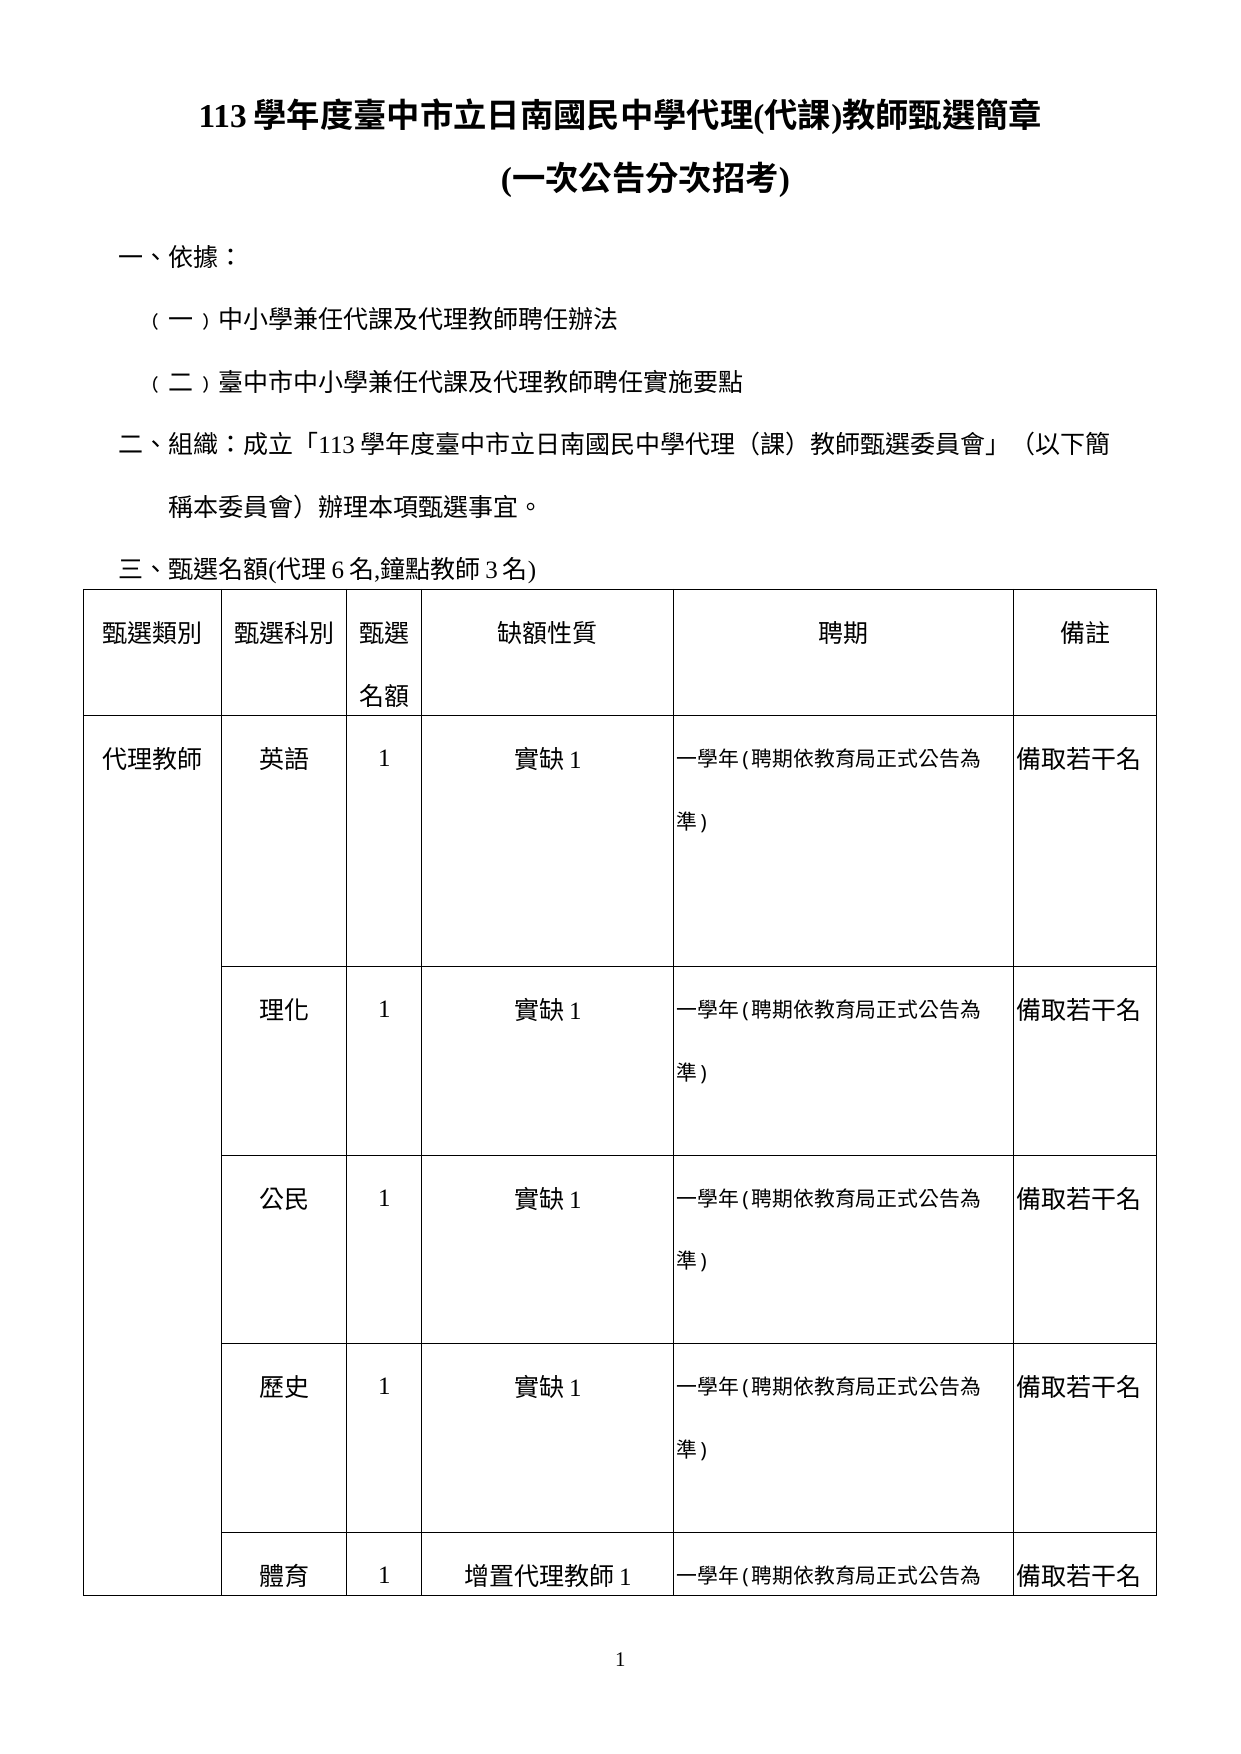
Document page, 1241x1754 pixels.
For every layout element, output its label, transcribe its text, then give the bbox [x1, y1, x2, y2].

table_cell 代理教師 [84, 716, 221, 1595]
text 113學年度臺中市立日南國民中學代理(代課)教師甄選簡章 [118, 72, 1122, 134]
table_cell 公民 [222, 1156, 346, 1343]
table_cell 實缺1 [422, 967, 673, 1154]
text 一、依據： [118, 214, 1122, 276]
text (一次公告分次招考) [118, 134, 1122, 197]
text ﹙一﹚中小學兼任代課及代理教師聘任辦法 [143, 276, 1122, 339]
table_header 甄選名額 [347, 590, 421, 715]
text 二、組織：成立「113學年度臺中市立日南國民中學代理（課）教師甄選委員會」（以下簡稱本委員會）辦理本項甄選事宜。 [118, 401, 1122, 526]
table_cell 體育 [222, 1533, 346, 1595]
table_cell 1 [347, 716, 421, 966]
table_cell 備取若干名 [1014, 967, 1156, 1154]
table_cell 備取若干名 [1014, 1533, 1156, 1595]
table_cell 1 [347, 1533, 421, 1595]
table_cell 增置代理教師1 [422, 1533, 673, 1595]
table_header 聘期 [674, 590, 1013, 715]
table_cell 一學年(聘期依教育局正式公告為準) [674, 1156, 1013, 1343]
table_cell 1 [347, 1156, 421, 1343]
table_cell 備取若干名 [1014, 1156, 1156, 1343]
table_cell 1 [347, 967, 421, 1154]
table_cell 一學年(聘期依教育局正式公告為準) [674, 1344, 1013, 1532]
table_cell 歷史 [222, 1344, 346, 1532]
text 三、甄選名額(代理6名,鐘點教師3名) [118, 526, 1122, 589]
table_header 缺額性質 [422, 590, 673, 715]
table_header 備註 [1014, 590, 1156, 715]
table_header 甄選科別 [222, 590, 346, 715]
text ﹙二﹚臺中市中小學兼任代課及代理教師聘任實施要點 [143, 339, 1122, 401]
table_cell 備取若干名 [1014, 1344, 1156, 1532]
table_cell 實缺1 [422, 716, 673, 966]
table_cell 一學年(聘期依教育局正式公告為準) [674, 716, 1013, 966]
table_header 甄選類別 [84, 590, 221, 715]
table_cell 1 [347, 1344, 421, 1532]
table_cell 一學年(聘期依教育局正式公告為 [674, 1533, 1013, 1595]
table_cell 理化 [222, 967, 346, 1154]
table_cell 備取若干名 [1014, 716, 1156, 966]
table_cell 一學年(聘期依教育局正式公告為準) [674, 967, 1013, 1154]
table_cell 實缺1 [422, 1344, 673, 1532]
table_cell 實缺1 [422, 1156, 673, 1343]
table_cell 英語 [222, 716, 346, 966]
